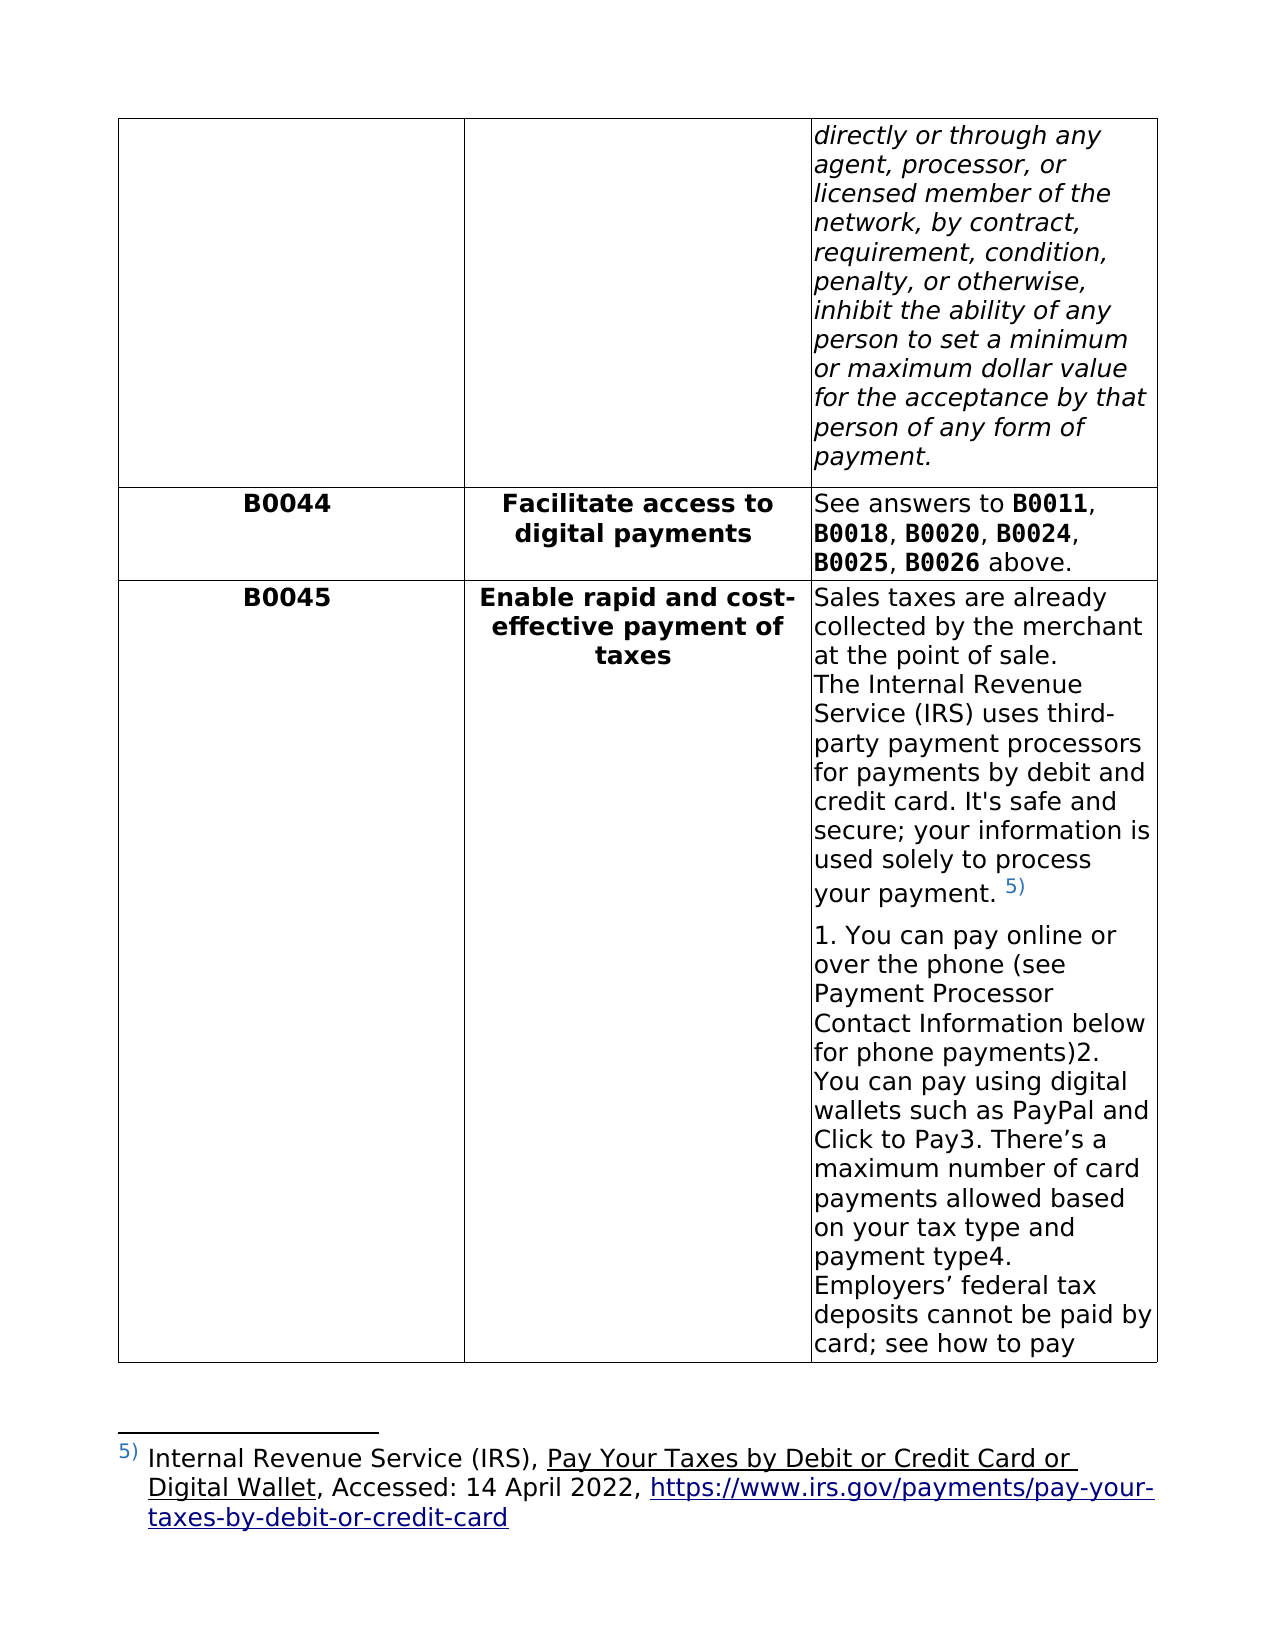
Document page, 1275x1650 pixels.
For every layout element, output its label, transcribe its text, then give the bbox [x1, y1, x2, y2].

table_cell [119, 119, 464, 487]
table_cell B0044 [119, 488, 464, 580]
table_cell See answers to B0011, B0018, B0020, B0024, B0025, B0026 above. [812, 488, 1157, 580]
table_cell Sales taxes are already collected by the merchant at the point of sale. The Internal Revenue Service (IRS) uses third-party payment processors for payments by debit and credit card. It's safe and secure; your information is used solely to process your payment. 1. You can pay online or over the phone (see Payment Processor Contact Information below for phone payments)2. You can pay using digital wallets such as PayPal and Click to Pay3. There’s a maximum number of card payments allowed based on your tax type and payment type4. Employers’ federal tax deposits cannot be paid by card; see how to pay [812, 581, 1157, 1362]
table_cell B0045 [119, 581, 464, 1362]
table_cell directly or through any agent, processor, or licensed member of the network, by contract, requirement, condition, penalty, or otherwise, inhibit the ability of any person to set a minimum or maximum dollar value for the acceptance by that person of any form of payment. [812, 119, 1157, 487]
table_cell [465, 119, 811, 487]
table_cell Facilitate access to digital payments [465, 488, 811, 580]
table_cell Enable rapid and cost-effective payment of taxes [465, 581, 811, 1362]
